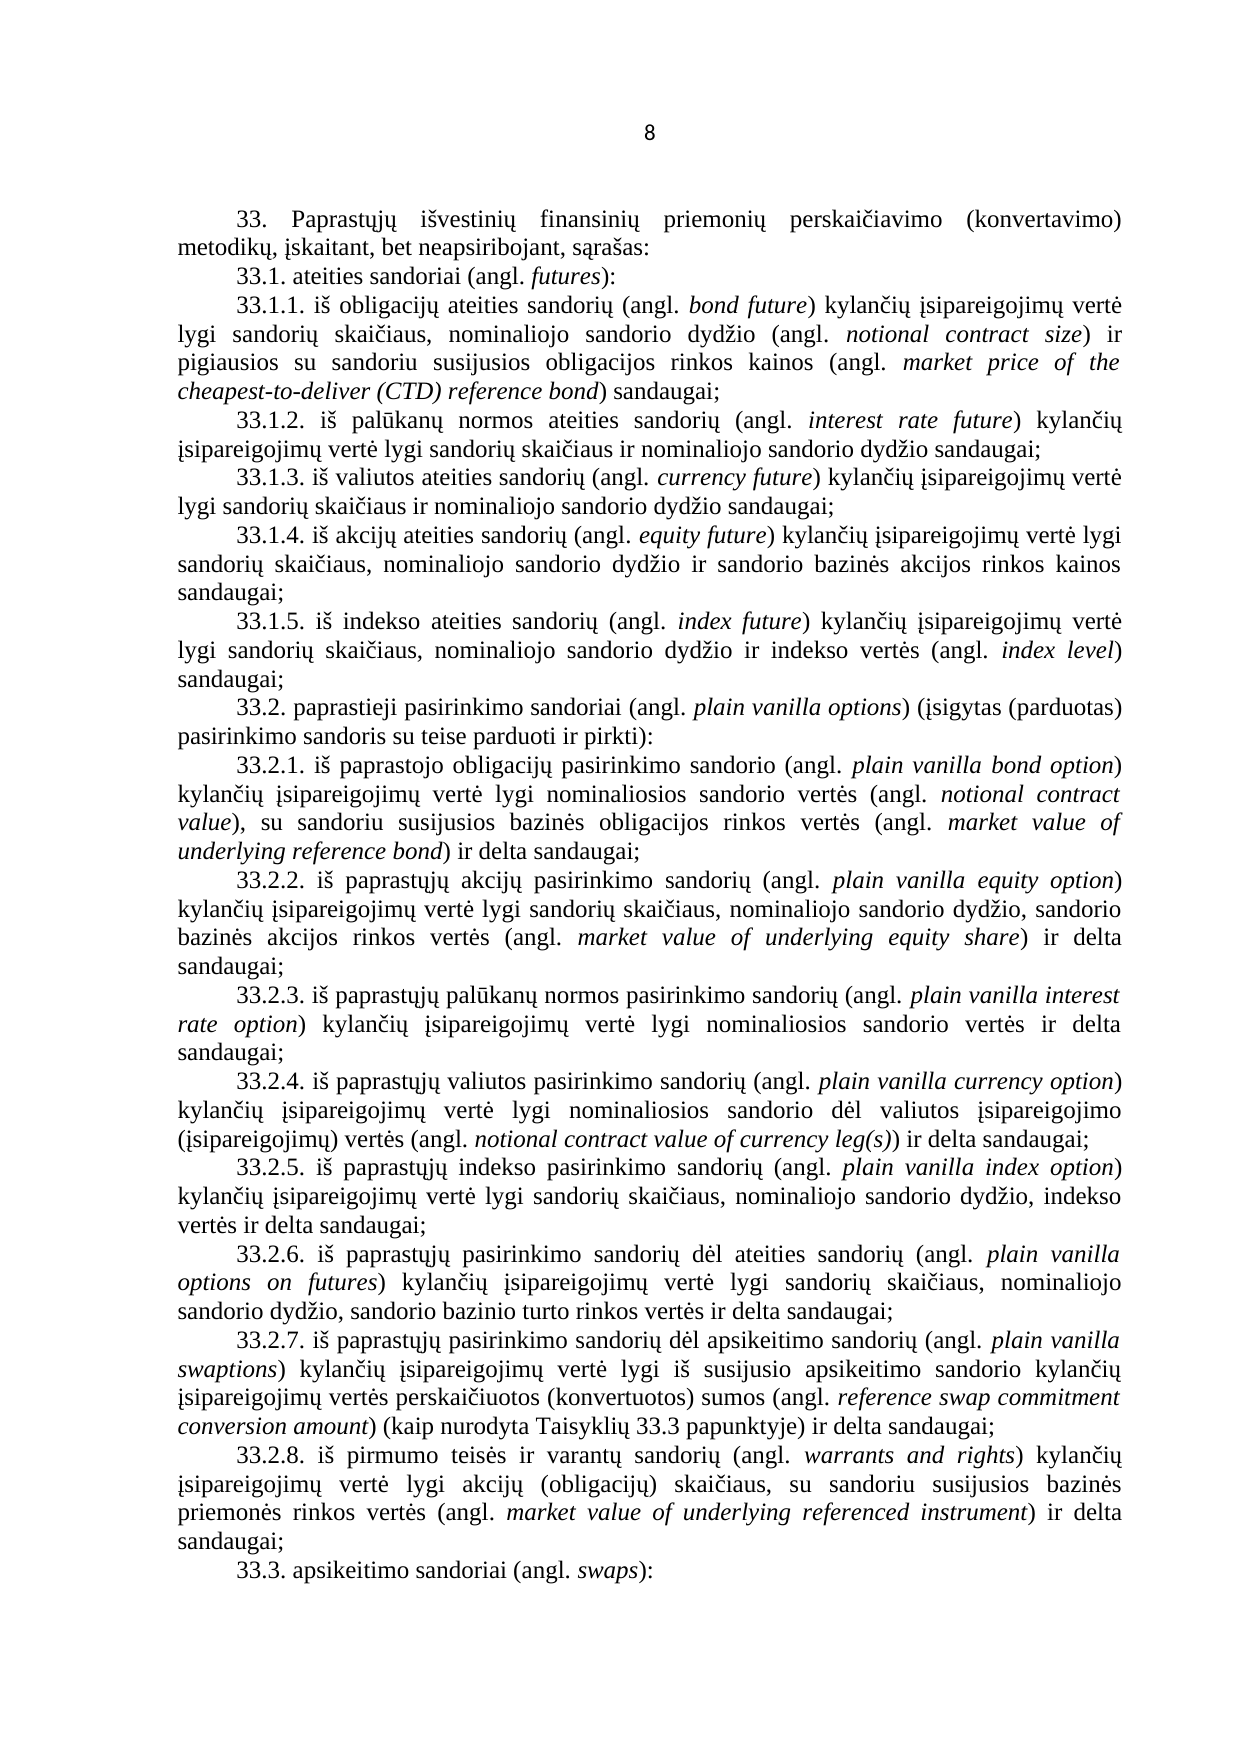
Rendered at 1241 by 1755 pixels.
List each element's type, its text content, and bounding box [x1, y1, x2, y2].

text 33.2.6. iš paprastųjų pasirinkimo sandorių dėl ateities sandorių (angl. plain vanilla options on futures) kylančių įsipareigojimų vertė lygi sandorių skaičiaus, nominaliojo sandorio dydžio, sandorio bazinio turto rinkos vertės ir delta sandaugai; [177, 1239, 1122, 1325]
text 33. Paprastųjų išvestinių finansinių priemonių perskaičiavimo (konvertavimo) metodikų, įskaitant, bet neapsiribojant, sąrašas: [177, 204, 1122, 261]
text 33.1.1. iš obligacijų ateities sandorių (angl. bond future) kylančių įsipareigojimų vertė lygi sandorių skaičiaus, nominaliojo sandorio dydžio (angl. notional contract size) ir pigiausios su sandoriu susijusios obligacijos rinkos kainos (angl. market price of the cheapest-to-deliver (CTD) reference bond) sandaugai; [177, 290, 1122, 405]
text 33.1.5. iš indekso ateities sandorių (angl. index future) kylančių įsipareigojimų vertė lygi sandorių skaičiaus, nominaliojo sandorio dydžio ir indekso vertės (angl. index level) sandaugai; [177, 606, 1122, 692]
text 33.2.2. iš paprastųjų akcijų pasirinkimo sandorių (angl. plain vanilla equity option) kylančių įsipareigojimų vertė lygi sandorių skaičiaus, nominaliojo sandorio dydžio, sandorio bazinės akcijos rinkos vertės (angl. market value of underlying equity share) ir delta sandaugai; [177, 865, 1122, 980]
text 33.2.8. iš pirmumo teisės ir varantų sandorių (angl. warrants and rights) kylančių įsipareigojimų vertė lygi akcijų (obligacijų) skaičiaus, su sandoriu susijusios bazinės priemonės rinkos vertės (angl. market value of underlying referenced instrument) ir delta sandaugai; [177, 1440, 1122, 1555]
text 33.2.5. iš paprastųjų indekso pasirinkimo sandorių (angl. plain vanilla index option) kylančių įsipareigojimų vertė lygi sandorių skaičiaus, nominaliojo sandorio dydžio, indekso vertės ir delta sandaugai; [177, 1152, 1122, 1239]
text 33.1.2. iš palūkanų normos ateities sandorių (angl. interest rate future) kylančių įsipareigojimų vertė lygi sandorių skaičiaus ir nominaliojo sandorio dydžio sandaugai; [177, 405, 1122, 462]
text 33.2.4. iš paprastųjų valiutos pasirinkimo sandorių (angl. plain vanilla currency option) kylančių įsipareigojimų vertė lygi nominaliosios sandorio dėl valiutos įsipareigojimo (įsipareigojimų) vertės (angl. notional contract value of currency leg(s)) ir delta sandaugai; [177, 1066, 1122, 1152]
text 33.2.7. iš paprastųjų pasirinkimo sandorių dėl apsikeitimo sandorių (angl. plain vanilla swaptions) kylančių įsipareigojimų vertė lygi iš susijusio apsikeitimo sandorio kylančių įsipareigojimų vertės perskaičiuotos (konvertuotos) sumos (angl. reference swap commitment conversion amount) (kaip nurodyta Taisyklių 33.3 papunktyje) ir delta sandaugai; [177, 1325, 1122, 1440]
text 33.1.3. iš valiutos ateities sandorių (angl. currency future) kylančių įsipareigojimų vertė lygi sandorių skaičiaus ir nominaliojo sandorio dydžio sandaugai; [177, 462, 1122, 520]
text 33.2. paprastieji pasirinkimo sandoriai (angl. plain vanilla options) (įsigytas (parduotas) pasirinkimo sandoris su teise parduoti ir pirkti): [177, 692, 1122, 750]
text 33.2.3. iš paprastųjų palūkanų normos pasirinkimo sandorių (angl. plain vanilla interest rate option) kylančių įsipareigojimų vertė lygi nominaliosios sandorio vertės ir delta sandaugai; [177, 980, 1122, 1066]
text 33.1. ateities sandoriai (angl. futures): [177, 261, 1122, 290]
text 33.2.1. iš paprastojo obligacijų pasirinkimo sandorio (angl. plain vanilla bond option) kylančių įsipareigojimų vertė lygi nominaliosios sandorio vertės (angl. notional contract value), su sandoriu susijusios bazinės obligacijos rinkos vertės (angl. market value of underlying reference bond) ir delta sandaugai; [177, 750, 1122, 865]
text 33.1.4. iš akcijų ateities sandorių (angl. equity future) kylančių įsipareigojimų vertė lygi sandorių skaičiaus, nominaliojo sandorio dydžio ir sandorio bazinės akcijos rinkos kainos sandaugai; [177, 520, 1122, 606]
text 33.3. apsikeitimo sandoriai (angl. swaps): [177, 1555, 1122, 1584]
